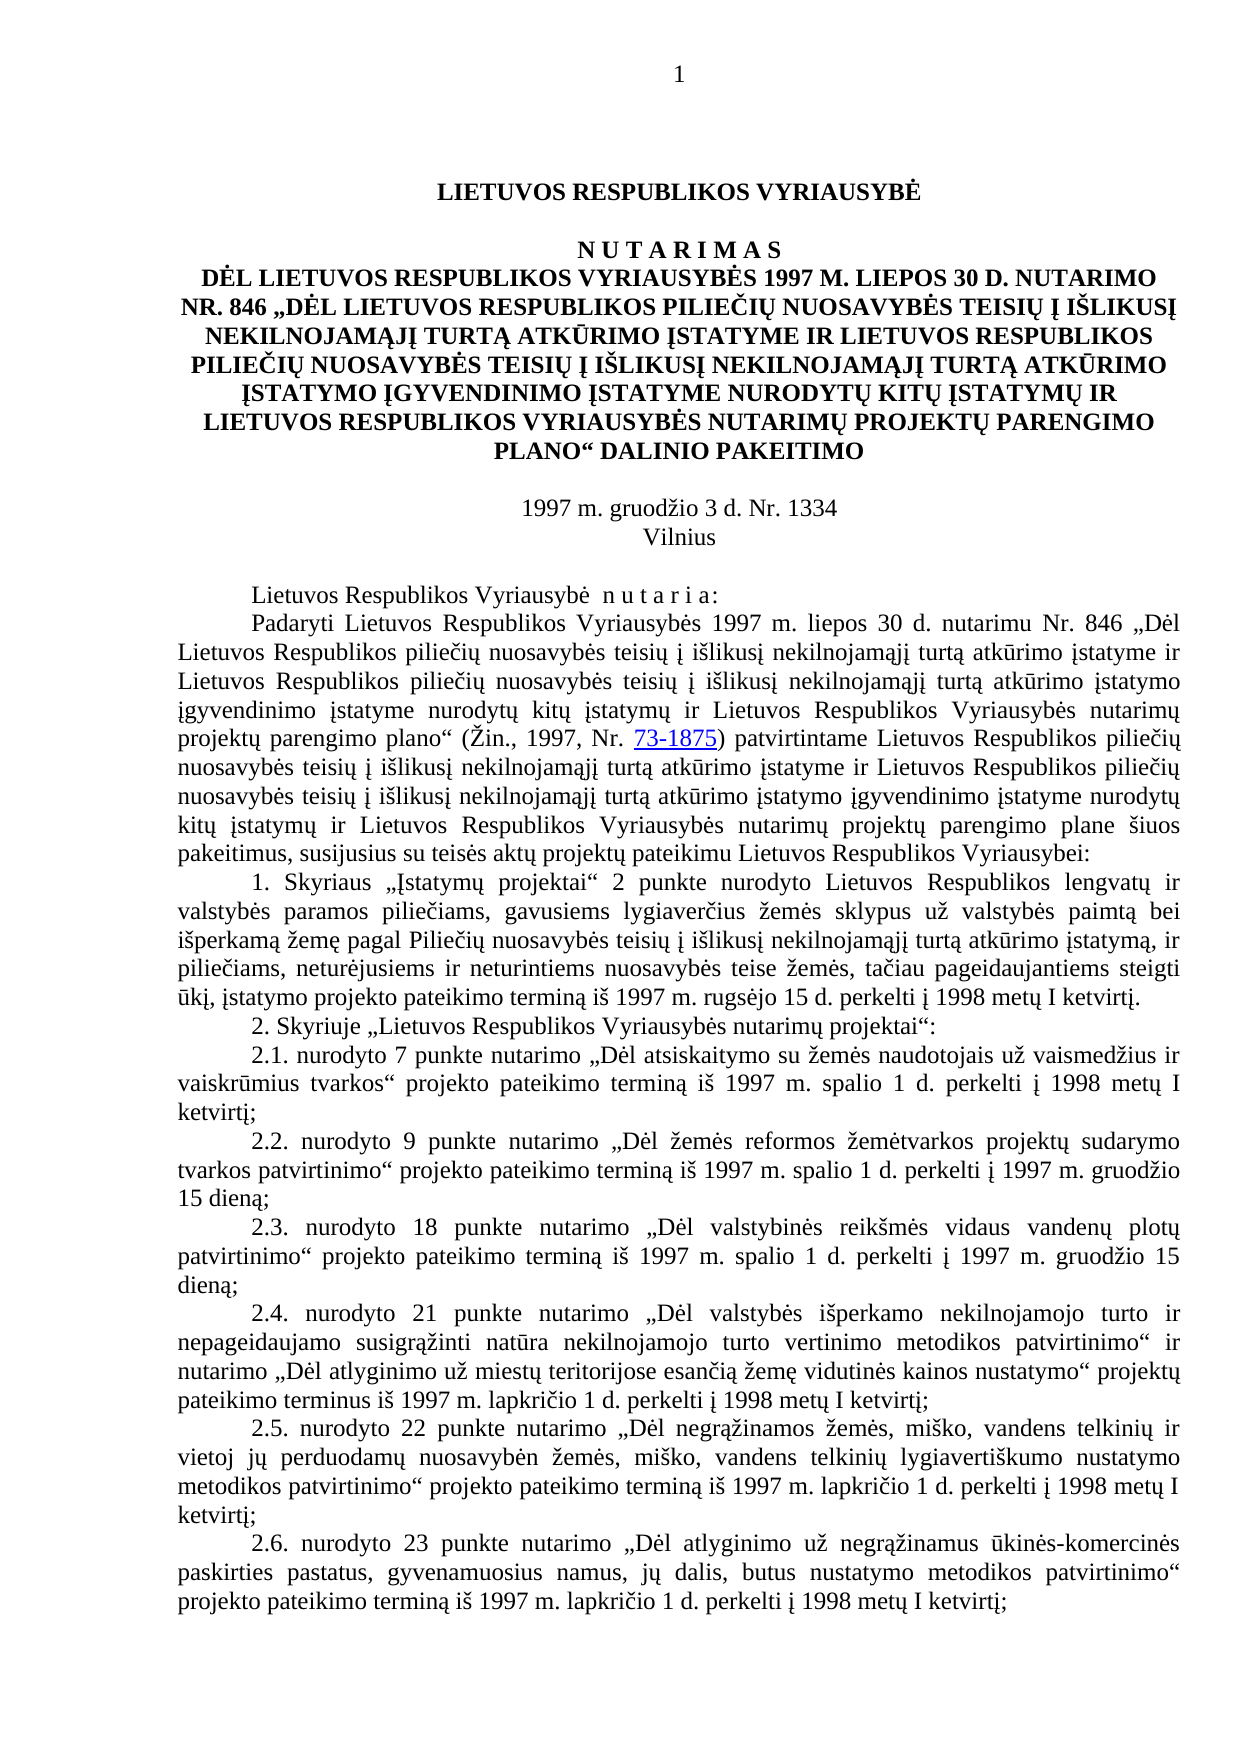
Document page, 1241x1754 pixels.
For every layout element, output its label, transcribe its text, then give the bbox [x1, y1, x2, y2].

text 2.6. nurodyto 23 punkte nutarimo „Dėl atlyginimo už negrąžinamus ūkinės-komercinės paskirties pastatus, gyvenamuosius namus, jų dalis, butus nustatymo metodikos patvirtinimo“ projekto pateikimo terminą iš 1997 m. lapkričio 1 d. perkelti į 1998 metų I ketvirtį; [177, 1528, 1181, 1615]
text 2.3. nurodyto 18 punkte nutarimo „Dėl valstybinės reikšmės vidaus vandenų plotų patvirtinimo“ projekto pateikimo terminą iš 1997 m. spalio 1 d. perkelti į 1997 m. gruodžio 15 dieną; [177, 1212, 1181, 1298]
text 2.2. nurodyto 9 punkte nutarimo „Dėl žemės reformos žemėtvarkos projektų sudarymo tvarkos patvirtinimo“ projekto pateikimo terminą iš 1997 m. spalio 1 d. perkelti į 1997 m. gruodžio 15 dieną; [177, 1126, 1181, 1212]
text Lietuvos Respublikos Vyriausybė nutaria: [177, 580, 1181, 608]
text 2.5. nurodyto 22 punkte nutarimo „Dėl negrąžinamos žemės, miško, vandens telkinių ir vietoj jų perduodamų nuosavybėn žemės, miško, vandens telkinių lygiavertiškumo nustatymo metodikos patvirtinimo“ projekto pateikimo terminą iš 1997 m. lapkričio 1 d. perkelti į 1998 metų I ketvirtį; [177, 1413, 1181, 1528]
text Padaryti Lietuvos Respublikos Vyriausybės 1997 m. liepos 30 d. nutarimu Nr. 846 „Dėl Lietuvos Respublikos piliečių nuosavybės teisių į išlikusį nekilnojamąjį turtą atkūrimo įstatyme ir Lietuvos Respublikos piliečių nuosavybės teisių į išlikusį nekilnojamąjį turtą atkūrimo įstatymo įgyvendinimo įstatyme nurodytų kitų įstatymų ir Lietuvos Respublikos Vyriausybės nutarimų projektų parengimo plano“ (Žin., 1997, Nr. 73-1875) patvirtintame Lietuvos Respublikos piliečių nuosavybės teisių į išlikusį nekilnojamąjį turtą atkūrimo įstatyme ir Lietuvos Respublikos piliečių nuosavybės teisių į išlikusį nekilnojamąjį turtą atkūrimo įstatymo įgyvendinimo įstatyme nurodytų kitų įstatymų ir Lietuvos Respublikos Vyriausybės nutarimų projektų parengimo plane šiuos pakeitimus, susijusius su teisės aktų projektų pateikimu Lietuvos Respublikos Vyriausybei: [177, 608, 1181, 867]
text Vilnius [177, 522, 1181, 551]
text N U T A R I M A S [177, 235, 1181, 263]
text 1997 m. gruodžio 3 d. Nr. 1334 [177, 493, 1181, 522]
text 1. Skyriaus „Įstatymų projektai“ 2 punkte nurodyto Lietuvos Respublikos lengvatų ir valstybės paramos piliečiams, gavusiems lygiaverčius žemės sklypus už valstybės paimtą bei išperkamą žemę pagal Piliečių nuosavybės teisių į išlikusį nekilnojamąjį turtą atkūrimo įstatymą, ir piliečiams, neturėjusiems ir neturintiems nuosavybės teise žemės, tačiau pageidaujantiems steigti ūkį, įstatymo projekto pateikimo terminą iš 1997 m. rugsėjo 15 d. perkelti į 1998 metų I ketvirtį. [177, 867, 1181, 1011]
text 2. Skyriuje „Lietuvos Respublikos Vyriausybės nutarimų projektai“: [177, 1011, 1181, 1040]
text LIETUVOS RESPUBLIKOS VYRIAUSYBĖ [177, 177, 1181, 206]
text 2.4. nurodyto 21 punkte nutarimo „Dėl valstybės išperkamo nekilnojamojo turto ir nepageidaujamo susigrąžinti natūra nekilnojamojo turto vertinimo metodikos patvirtinimo“ ir nutarimo „Dėl atlyginimo už miestų teritorijose esančią žemę vidutinės kainos nustatymo“ projektų pateikimo terminus iš 1997 m. lapkričio 1 d. perkelti į 1998 metų I ketvirtį; [177, 1298, 1181, 1413]
text 2.1. nurodyto 7 punkte nutarimo „Dėl atsiskaitymo su žemės naudotojais už vaismedžius ir vaiskrūmius tvarkos“ projekto pateikimo terminą iš 1997 m. spalio 1 d. perkelti į 1998 metų I ketvirtį; [177, 1040, 1181, 1126]
text DĖL LIETUVOS RESPUBLIKOS VYRIAUSYBĖS 1997 M. LIEPOS 30 D. NUTARIMO NR. 846 „DĖL LIETUVOS RESPUBLIKOS PILIEČIŲ NUOSAVYBĖS TEISIŲ Į IŠLIKUSĮ NEKILNOJAMĄJĮ TURTĄ ATKŪRIMO ĮSTATYME IR LIETUVOS RESPUBLIKOS PILIEČIŲ NUOSAVYBĖS TEISIŲ Į IŠLIKUSĮ NEKILNOJAMĄJĮ TURTĄ ATKŪRIMO ĮSTATYMO ĮGYVENDINIMO ĮSTATYME NURODYTŲ KITŲ ĮSTATYMŲ IR LIETUVOS RESPUBLIKOS VYRIAUSYBĖS NUTARIMŲ PROJEKTŲ PARENGIMO PLANO“ DALINIO PAKEITIMO [177, 263, 1181, 465]
